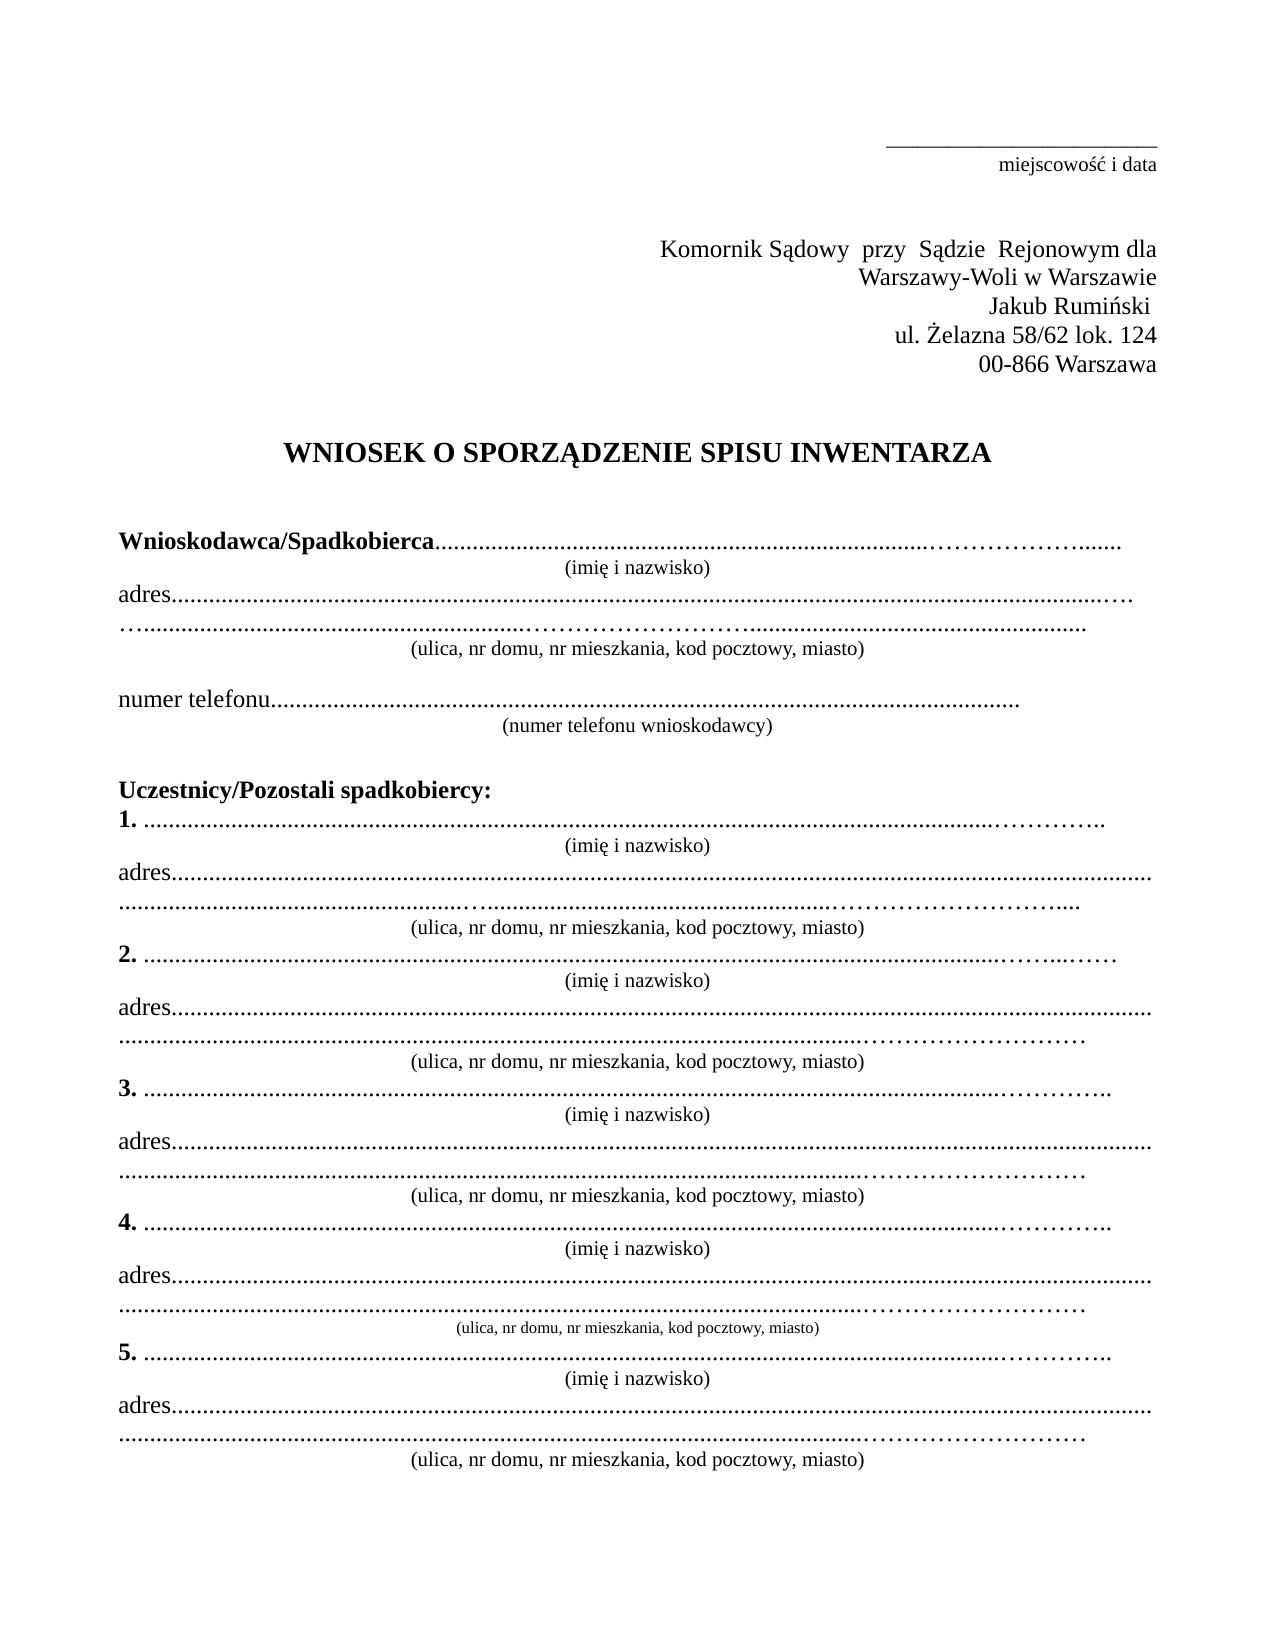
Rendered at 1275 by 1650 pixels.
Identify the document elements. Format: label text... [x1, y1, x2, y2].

text Komornik Sądowy przy Sądzie Rejonowym dla Warszawy-Woli w Warszawie [118, 234, 1157, 291]
text 3. .........................................................................................................................................………….. [118, 1073, 1157, 1102]
text ul. Żelazna 58/62 lok. 124 [118, 320, 1157, 349]
text 4. .........................................................................................................................................………….. [118, 1207, 1157, 1236]
text Jakub Rumiński [118, 291, 1157, 320]
text (imię i nazwisko) [118, 833, 1157, 857]
text numer telefonu........................................................................................................................ [118, 684, 1157, 713]
text (ulica, nr domu, nr mieszkania, kod pocztowy, miasto) [118, 636, 1157, 660]
text adres....................................................................................................................................................................................................................................................................................……………………… [118, 1260, 1157, 1318]
text 5. .........................................................................................................................................………….. [118, 1337, 1157, 1366]
text (imię i nazwisko) [118, 1236, 1157, 1260]
text adres....................................................................................................................................................................................................................................................................................……………………… [118, 992, 1157, 1049]
text (imię i nazwisko) [118, 555, 1157, 579]
text 2. .........................................................................................................................................……...…… [118, 939, 1157, 967]
text __________________________ [118, 118, 1157, 152]
text 00-866 Warszawa [118, 349, 1157, 377]
text WNIOSEK O SPORZĄDZENIE SPISU INWENTARZA [118, 435, 1157, 468]
text Uczestnicy/Pozostali spadkobiercy: [118, 776, 1157, 804]
text (ulica, nr domu, nr mieszkania, kod pocztowy, miasto) [118, 915, 1157, 939]
text (ulica, nr domu, nr mieszkania, kod pocztowy, miasto) [118, 1049, 1157, 1073]
text (numer telefonu wnioskodawcy) [118, 713, 1157, 737]
text adres....................................................................................................................................................................................................................................................................................……………………… [118, 1126, 1157, 1183]
text miejscowość i data [118, 152, 1157, 176]
text adres....................................................................................................................................................................................................................................................................................……………………… [118, 1390, 1157, 1447]
text (ulica, nr domu, nr mieszkania, kod pocztowy, miasto) [118, 1318, 1157, 1337]
text (ulica, nr domu, nr mieszkania, kod pocztowy, miasto) [118, 1183, 1157, 1207]
text (imię i nazwisko) [118, 1102, 1157, 1126]
text adres.....................................................................................................................................................….….............................................................………………………...................................................... [118, 579, 1157, 636]
text 1. ........................................................................................................................................………….. [118, 804, 1157, 833]
text (imię i nazwisko) [118, 1366, 1157, 1390]
text (ulica, nr domu, nr mieszkania, kod pocztowy, miasto) [118, 1447, 1157, 1471]
text adres....................................................................................................................................................................................................................….......................................................……………………….... [118, 857, 1157, 915]
text (imię i nazwisko) [118, 967, 1157, 992]
text Wnioskodawca/Spadkobierca...............................................................................………………....... [118, 526, 1157, 555]
